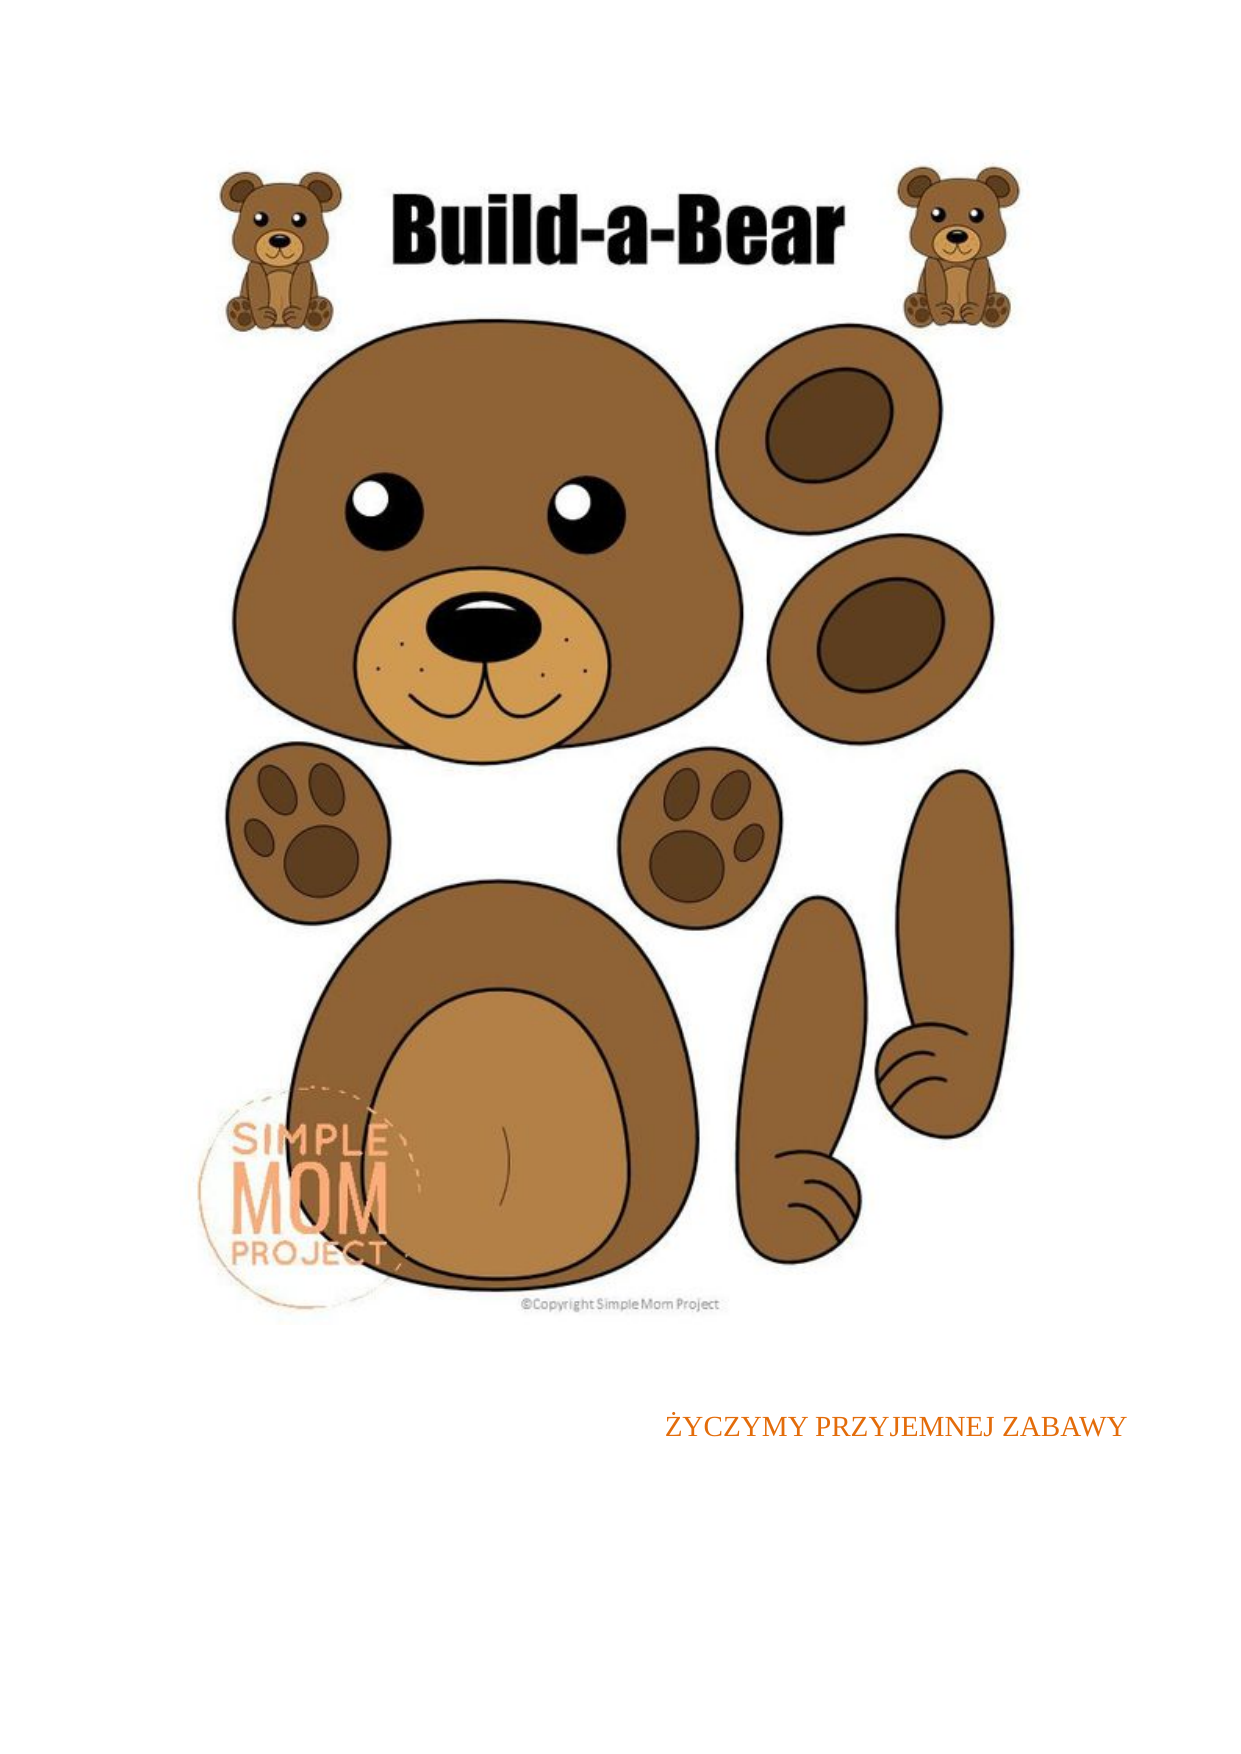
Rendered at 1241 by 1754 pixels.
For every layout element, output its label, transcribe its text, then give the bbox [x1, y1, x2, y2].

text ŻYCZYMY PRZYJEMNEJ ZABAWY [112, 1409, 1128, 1443]
